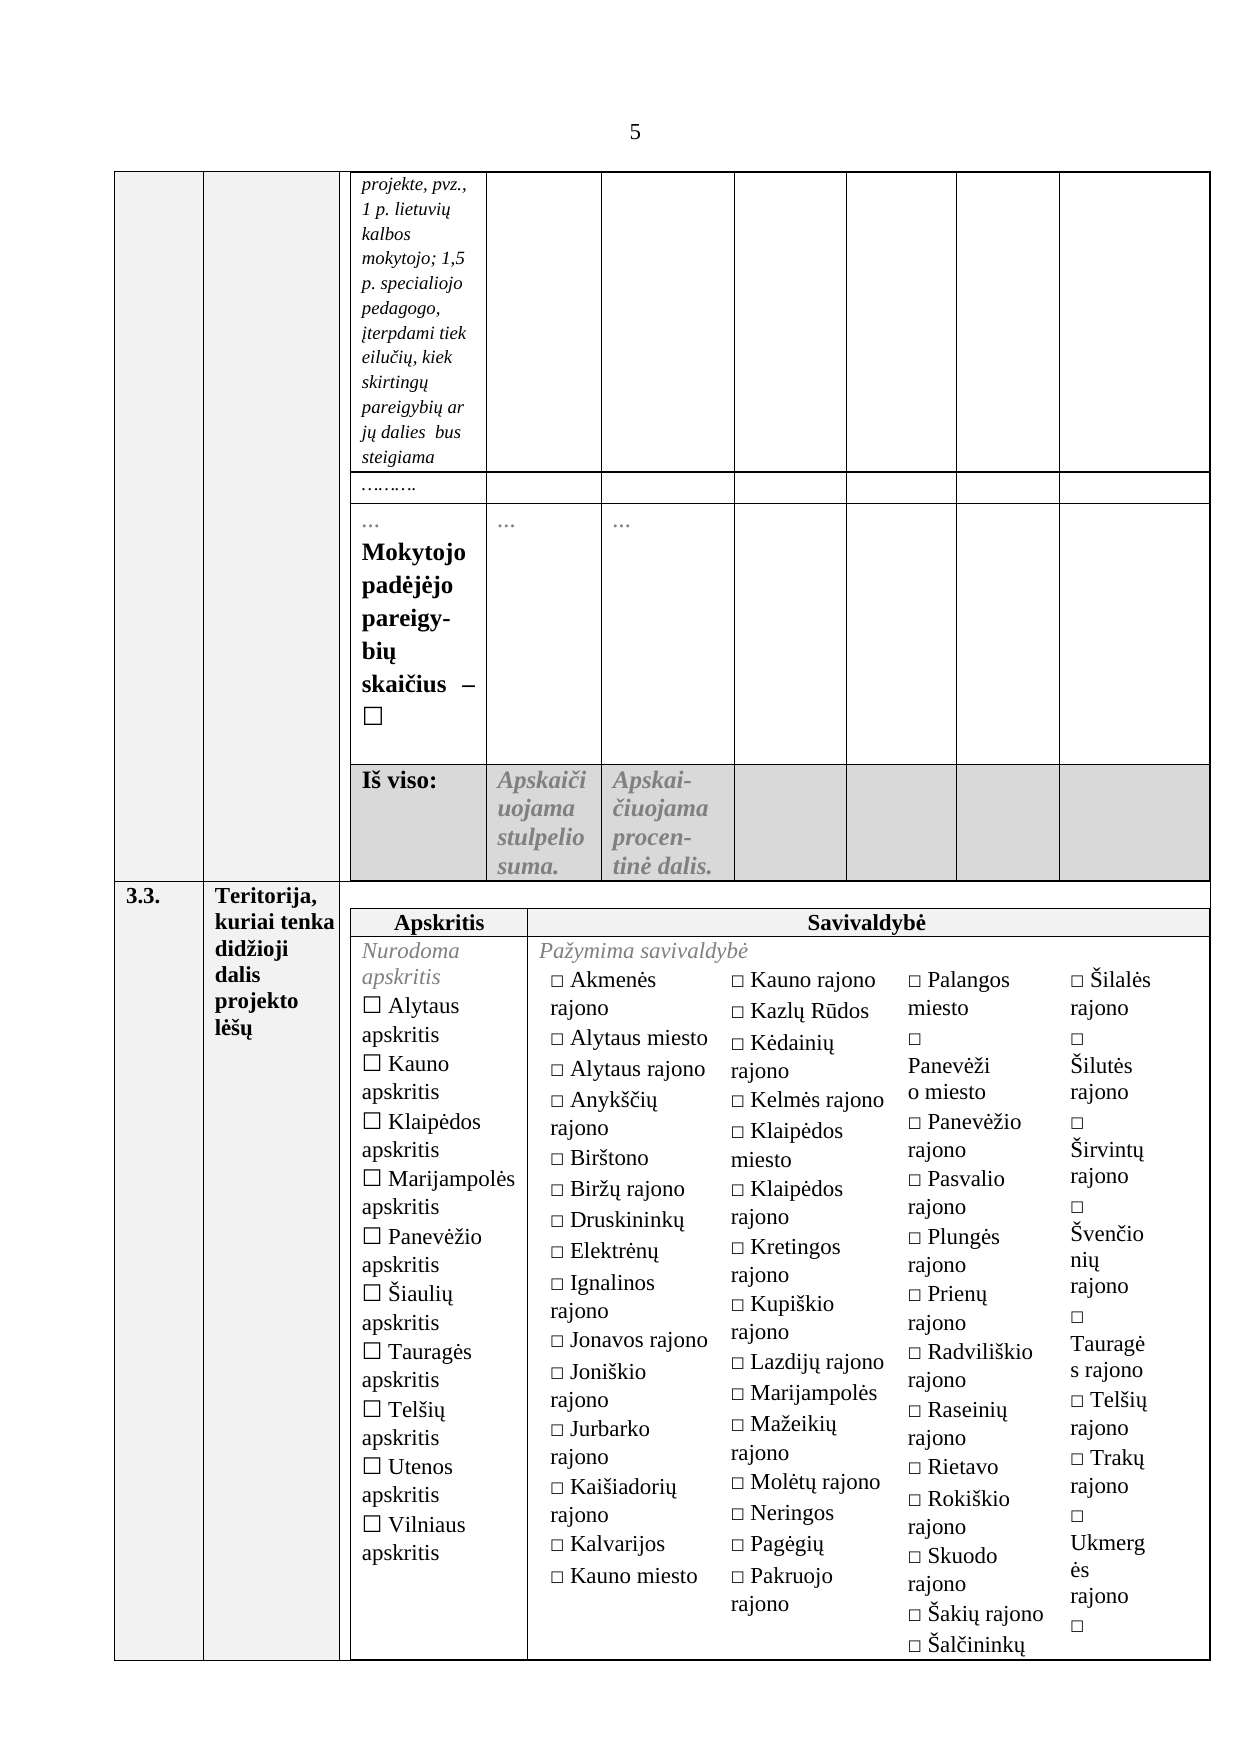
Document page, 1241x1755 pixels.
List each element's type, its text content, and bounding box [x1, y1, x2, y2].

table_cell [847, 473, 956, 503]
table_cell [204, 172, 339, 881]
table_cell Apskaičiuojama stulpelio suma. [487, 765, 601, 880]
table_cell [1060, 473, 1209, 503]
table_cell Apskai-čiuojama procen-tinė dalis. [602, 765, 734, 880]
table_cell [735, 473, 846, 503]
table_header ☐ Palangos miesto ☐ Panevėžio miesto ☐ Panevėžio rajono ☐ Pasvalio rajono ☐ Plungės rajono ☐ Prienų rajono ☐ Radviliškio rajono ☐ Raseinių rajono ☐ Rietavo ☐ Rokiškio rajono ☐ Skuodo rajono ☐ Šakių rajono ☐ Šalčininkų [896, 963, 1059, 1659]
table_header ☐ Akmenės rajono ☐ Alytaus miesto ☐ Alytaus rajono ☐ Anykščių rajono ☐ Birštono ☐ Biržų rajono ☐ Druskininkų ☐ Elektrėnų ☐ Ignalinos rajono ☐ Jonavos rajono ☐ Joniškio rajono ☐ Jurbarko rajono ☐ Kaišiadorių rajono ☐ Kalvarijos ☐ Kauno miesto [539, 963, 719, 1659]
table_cell [1060, 504, 1209, 764]
table_cell [487, 473, 601, 503]
table_cell ... [602, 504, 734, 764]
table_cell Iš viso: [351, 765, 486, 880]
table_header Apskritis [351, 909, 527, 936]
table_cell Pažymima savivaldybė Turi būti nurodoma tik viena savivaldybė. [528, 937, 539, 1659]
table_cell [847, 173, 956, 471]
table_header ☐ Šilalės rajono ☐ Šilutės rajono ☐ Širvintų rajono ☐ Švenčionių rajono ☐ Tauragės rajono ☐ Telšių rajono ☐ Trakų rajono ☐ Ukmergės rajono ☐ [1059, 963, 1162, 1659]
table_cell 3.3. [115, 882, 203, 1660]
table_cell [957, 765, 1059, 880]
table_cell ... [487, 504, 601, 764]
table_cell [957, 173, 1059, 471]
table_cell [957, 473, 1059, 503]
table_cell [957, 504, 1059, 764]
table_cell ………. [351, 473, 486, 503]
table_cell projekte, pvz., 1 p. lietuvių kalbos mokytojo; 1,5 p. specialiojo pedagogo, įterpdami tiek eilučių, kiek skirtingų pareigybių ar jų dalies bus steigiama [351, 173, 486, 471]
table_cell [1060, 765, 1209, 880]
table_cell [847, 504, 956, 764]
table_cell ... Mokytojo padėjėjo pareigy-bių skaičius – ☐ [351, 504, 486, 764]
table_header ☐ Kauno rajono ☐ Kazlų Rūdos ☐ Kėdainių rajono ☐ Kelmės rajono ☐ Klaipėdos miesto ☐ Klaipėdos rajono ☐ Kretingos rajono ☐ Kupiškio rajono ☐ Lazdijų rajono ☐ Marijampolės ☐ Mažeikių rajono ☐ Molėtų rajono ☐ Neringos ☐ Pagėgių ☐ Pakruojo rajono [719, 963, 896, 1659]
table_cell [1060, 173, 1209, 471]
table_cell Nurodoma apskritis ☐ Alytaus apskritis ☐ Kauno apskritis ☐ Klaipėdos apskritis ☐ Marijampolės apskritis ☐ Panevėžio apskritis ☐ Šiaulių apskritis ☐ Tauragės apskritis ☐ Telšių apskritis ☐ Utenos apskritis ☐ Vilniaus apskritis [351, 937, 527, 1659]
table_cell [487, 173, 601, 471]
table_header Savivaldybė [528, 909, 1209, 936]
table_cell [735, 173, 846, 471]
table_cell [115, 172, 203, 881]
table_cell [735, 504, 846, 764]
table_cell [735, 765, 846, 880]
table_cell Pažymima savivaldybė Turi būti nurodoma tik viena savivaldybė. [1162, 937, 1209, 1659]
table_cell [340, 172, 350, 881]
table_cell [602, 173, 734, 471]
table_cell [847, 765, 956, 880]
table_cell Teritorija, kuriai tenka didžioji dalis projekto lėšų [204, 882, 339, 1660]
table_cell [602, 473, 734, 503]
table_cell [340, 882, 1210, 1660]
